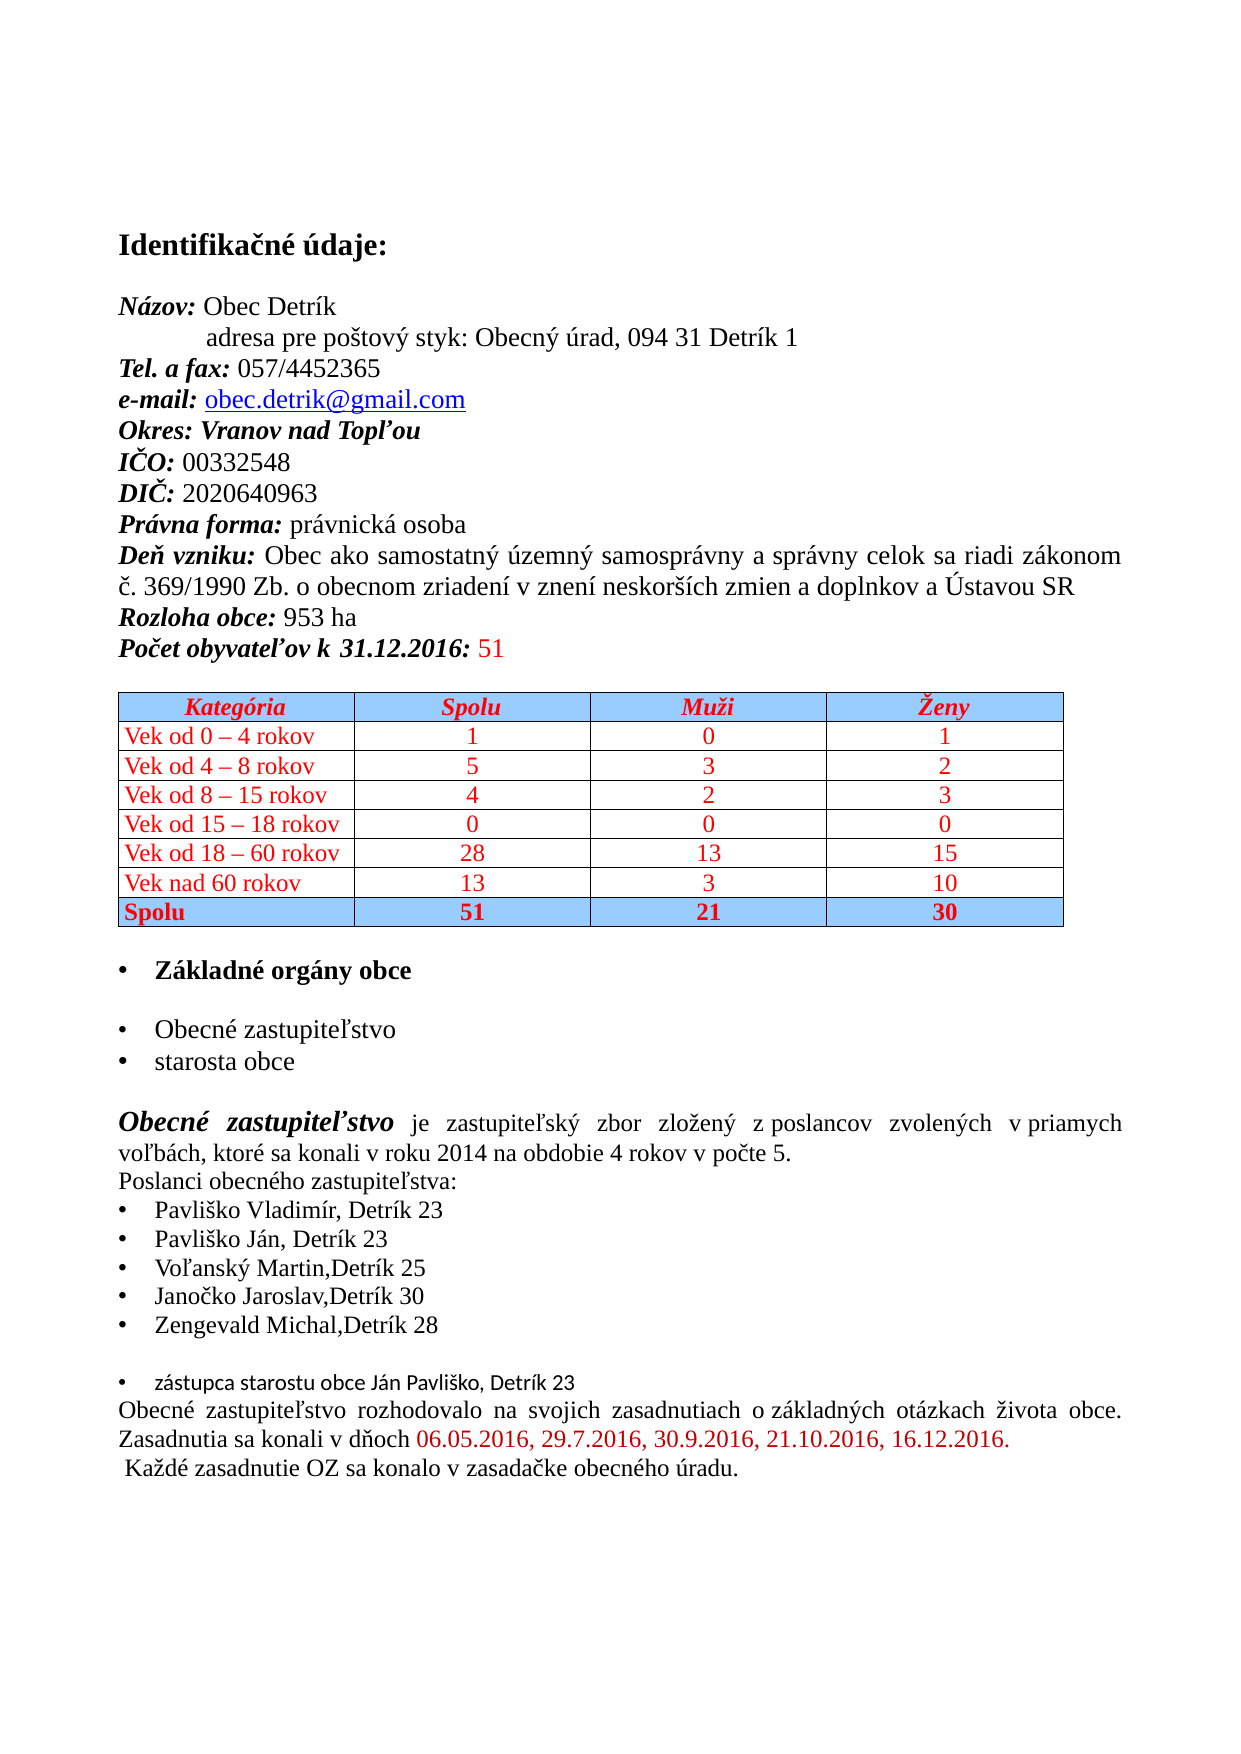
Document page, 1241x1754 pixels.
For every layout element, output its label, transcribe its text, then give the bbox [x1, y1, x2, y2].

table_cell 0 [591, 722, 826, 750]
table_cell 13 [591, 839, 826, 867]
table_cell 21 [591, 898, 826, 926]
text Tel. a fax: 057/4452365 [118, 352, 1122, 383]
table_cell 13 [355, 868, 590, 897]
text DIČ: 2020640963 [118, 477, 1122, 508]
text Počet obyvateľov k 31.12.2016: 51 [118, 632, 1122, 664]
list starosta obce [81, 1045, 1122, 1076]
table_cell Vek od 15 – 18 rokov [119, 810, 354, 838]
table_cell 3 [827, 781, 1063, 809]
text Obecné zastupiteľstvo rozhodovalo na svojich zasadnutiach o základných otázkach života obce. Zasadnutia sa konali v dňoch 06.05.2016, 29.7.2016, 30.9.2016, 21.10.2016, 16.12.2016. [118, 1396, 1122, 1453]
text Rozloha obce: 953 ha [118, 601, 1122, 632]
table_header Kategória [119, 693, 354, 721]
text Deň vzniku: Obec ako samostatný územný samosprávny a správny celok sa riadi zákonom č. 369/1990 Zb. o obecnom zriadení v znení neskorších zmien a doplnkov a Ústavou SR [118, 539, 1122, 601]
text Obecné zastupiteľstvo je zastupiteľský zbor zložený z poslancov zvolených v priamych voľbách, ktoré sa konali v roku 2014 na obdobie 4 rokov v počte 5. [118, 1104, 1122, 1166]
table_cell Vek od 8 – 15 rokov [119, 781, 354, 809]
list Základné orgány obce [81, 954, 1122, 986]
table_cell Vek nad 60 rokov [119, 868, 354, 897]
table_cell 4 [355, 781, 590, 809]
text adresa pre poštový styk: Obecný úrad, 094 31 Detrík 1 [118, 321, 1122, 352]
text Identifikačné údaje: [118, 226, 1122, 262]
table_cell 3 [591, 751, 826, 779]
table_header Ženy [827, 693, 1063, 721]
text Právna forma: právnická osoba [118, 508, 1122, 539]
list Obecné zastupiteľstvo [81, 1014, 1122, 1045]
table_cell 3 [591, 868, 826, 897]
table_cell 51 [355, 898, 590, 926]
table_cell 1 [355, 722, 590, 750]
table_cell 5 [355, 751, 590, 779]
table_cell 2 [591, 781, 826, 809]
table_cell Vek od 0 – 4 rokov [119, 722, 354, 750]
table_cell 0 [591, 810, 826, 838]
table_header Muži [591, 693, 826, 721]
text e-mail: obec.detrik@gmail.com [118, 383, 1122, 414]
text Poslanci obecného zastupiteľstva: [118, 1166, 1122, 1195]
table_header Spolu [355, 693, 590, 721]
list Janočko Jaroslav,Detrík 30 [81, 1281, 1122, 1310]
list Pavliško Vladimír, Detrík 23 [81, 1195, 1122, 1224]
table_cell 2 [827, 751, 1063, 779]
text Názov: Obec Detrík [118, 290, 1122, 321]
table_cell 28 [355, 839, 590, 867]
text IČO: 00332548 [118, 446, 1122, 477]
text Okres: Vranov nad Topľou [118, 414, 1122, 446]
list Zengevald Michal,Detrík 28 [81, 1310, 1122, 1339]
table_cell Vek od 18 – 60 rokov [119, 839, 354, 867]
text Každé zasadnutie OZ sa konalo v zasadačke obecného úradu. [118, 1453, 1122, 1482]
table_cell 30 [827, 898, 1063, 926]
table_cell 0 [827, 810, 1063, 838]
table_cell Spolu [119, 898, 354, 926]
list Pavliško Ján, Detrík 23 [81, 1224, 1122, 1253]
table_cell 15 [827, 839, 1063, 867]
table_cell Vek od 4 – 8 rokov [119, 751, 354, 779]
list zástupca starostu obce Ján Pavliško, Detrík 23 [81, 1368, 1122, 1396]
list Voľanský Martin,Detrík 25 [81, 1253, 1122, 1281]
table_cell 0 [355, 810, 590, 838]
table_cell 10 [827, 868, 1063, 897]
table_cell 1 [827, 722, 1063, 750]
